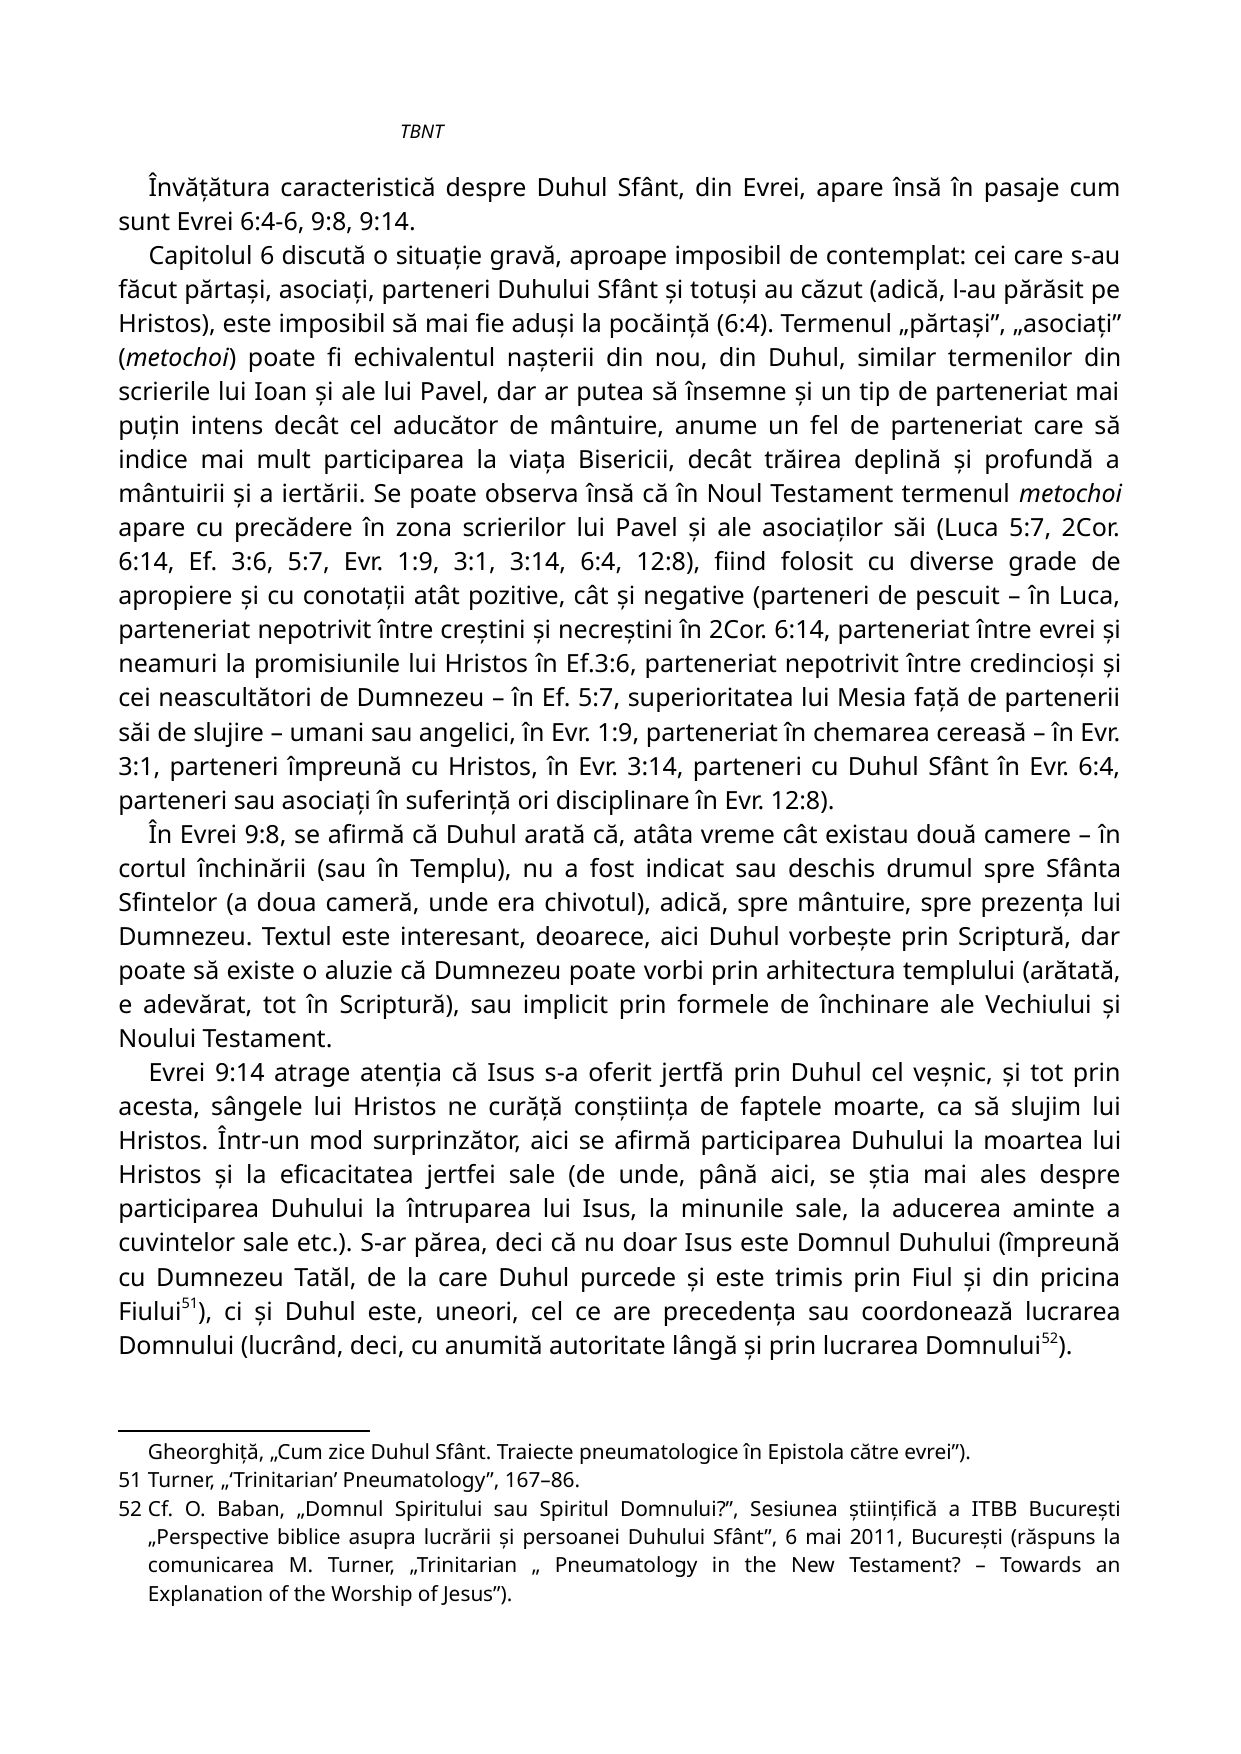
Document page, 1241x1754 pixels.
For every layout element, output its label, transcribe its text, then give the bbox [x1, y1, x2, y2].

text Capitolul 6 discută o situaţie gravă, aproape imposibil de contemplat: cei care s-au făcut părtaşi, asociaţi, parteneri Duhului Sfânt şi totuşi au căzut (adică, l-au părăsit pe Hristos), este imposibil să mai fie aduşi la pocăinţă (6:4). Termenul „părtaşi”, „asociaţi” (metochoi) poate fi echivalentul naşterii din nou, din Duhul, similar termenilor din scrierile lui Ioan şi ale lui Pavel, dar ar putea să însemne şi un tip de parteneriat mai puţin intens decât cel aducător de mântuire, anume un fel de parteneriat care să indice mai mult participarea la viaţa Bisericii, decât trăirea deplină şi profundă a mântuirii şi a iertării. Se poate observa însă că în Noul Testament termenul metochoi apare cu precădere în zona scrierilor lui Pavel şi ale asociaţilor săi (Luca 5:7, 2Cor. 6:14, Ef. 3:6, 5:7, Evr. 1:9, 3:1, 3:14, 6:4, 12:8), fiind folosit cu diverse grade de apropiere şi cu conotaţii atât pozitive, cât şi negative (parteneri de pescuit – în Luca, parteneriat nepotrivit între creştini şi necreştini în 2Cor. 6:14, parteneriat între evrei şi neamuri la promisiunile lui Hristos în Ef.3:6, parteneriat nepotrivit între credincioşi şi cei neascultători de Dumnezeu – în Ef. 5:7, superioritatea lui Mesia faţă de partenerii săi de slujire – umani sau angelici, în Evr. 1:9, parteneriat în chemarea cereasă – în Evr. 3:1, parteneri împreună cu Hristos, în Evr. 3:14, parteneri cu Duhul Sfânt în Evr. 6:4, parteneri sau asociaţi în suferinţă ori disciplinare în Evr. 12:8). [118, 237, 1122, 816]
text Gheorghiţă, „Cum zice Duhul Sfânt. Traiecte pneumatologice în Epistola către evrei”). [118, 1437, 1122, 1465]
text În Evrei 9:8, se afirmă că Duhul arată că, atâta vreme cât existau două camere – în cortul închinării (sau în Templu), nu a fost indicat sau deschis drumul spre Sfânta Sfintelor (a doua cameră, unde era chivotul), adică, spre mântuire, spre prezenţa lui Dumnezeu. Textul este interesant, deoarece, aici Duhul vorbeşte prin Scriptură, dar poate să existe o aluzie că Dumnezeu poate vorbi prin arhitectura templului (arătată, e adevărat, tot în Scriptură), sau implicit prin formele de închinare ale Vechiului şi Noului Testament. [118, 816, 1122, 1055]
text Turner, „‘Trinitarian’ Pneumatology”, 167–86. [118, 1465, 1122, 1494]
text Învăţătura caracteristică despre Duhul Sfânt, din Evrei, apare însă în pasaje cum sunt Evrei 6:4-6, 9:8, 9:14. [118, 169, 1122, 237]
text Evrei 9:14 atrage atenţia că Isus s-a oferit jertfă prin Duhul cel veşnic, şi tot prin acesta, sângele lui Hristos ne curăţă conştiinţa de faptele moarte, ca să slujim lui Hristos. Într-un mod surprinzător, aici se afirmă participarea Duhului la moartea lui Hristos şi la eficacitatea jertfei sale (de unde, până aici, se ştia mai ales despre participarea Duhului la întruparea lui Isus, la minunile sale, la aducerea aminte a cuvintelor sale etc.). S-ar părea, deci că nu doar Isus este Domnul Duhului (împreună cu Dumnezeu Tatăl, de la care Duhul purcede şi este trimis prin Fiul şi din pricina Fiului), ci şi Duhul este, uneori, cel ce are precedenţa sau coordonează lucrarea Domnului (lucrând, deci, cu anumită autoritate lângă şi prin lucrarea Domnului). [118, 1055, 1122, 1361]
text Cf. O. Baban, „Domnul Spiritului sau Spiritul Domnului?”, Sesiunea ştiinţifică a ITBB Bucureşti „Perspective biblice asupra lucrării şi persoanei Duhului Sfânt”, 6 mai 2011, Bucureşti (răspuns la comunicarea M. Turner, „Trinitarian „ Pneumatology in the New Testament? – Towards an Explanation of the Worship of Jesus”). [118, 1494, 1122, 1607]
